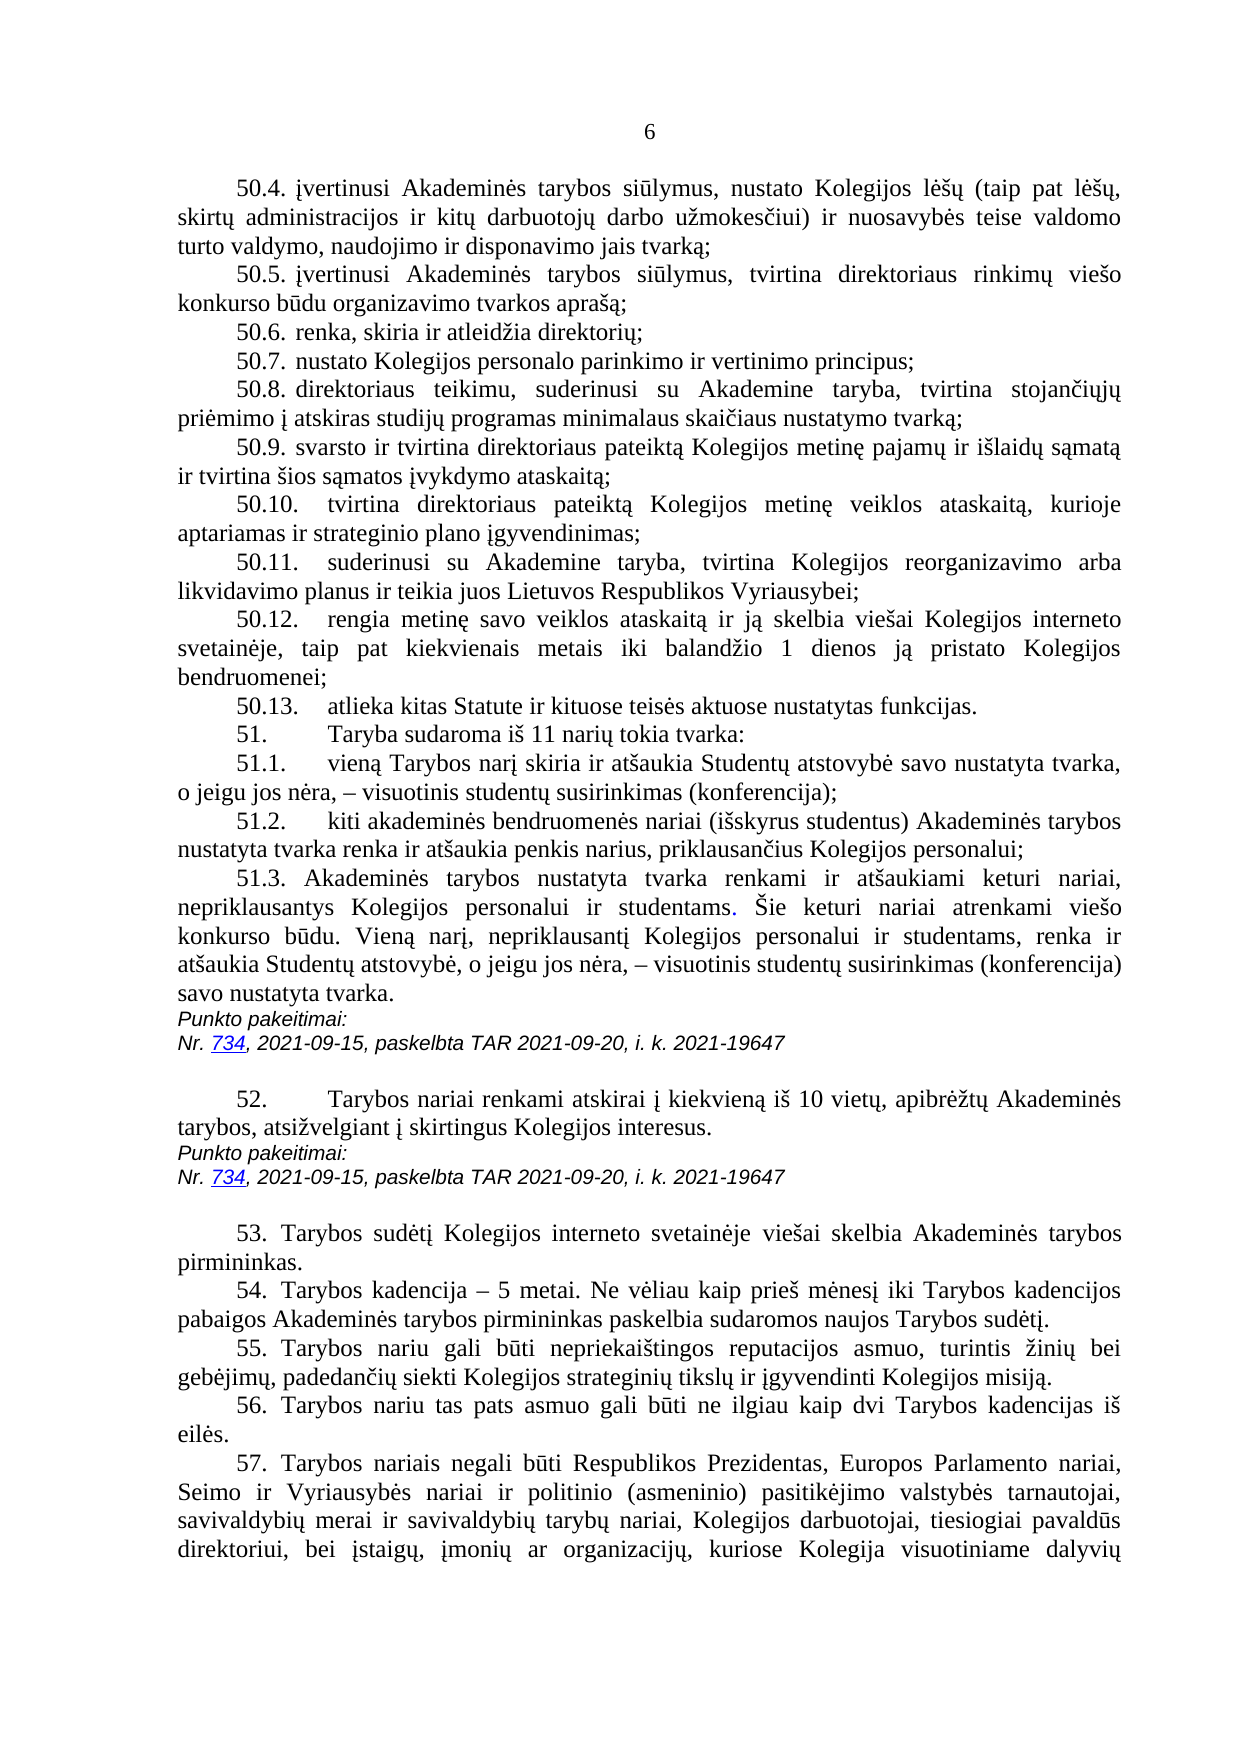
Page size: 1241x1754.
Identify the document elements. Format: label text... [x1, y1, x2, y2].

text Nr. 734, 2021-09-15, paskelbta TAR 2021-09-20, i. k. 2021-19647 [177, 1165, 1122, 1189]
text 50.10. tvirtina direktoriaus pateiktą Kolegijos metinę veiklos ataskaitą, kurioje aptariamas ir strateginio plano įgyvendinimas; [177, 489, 1122, 547]
text 50.4. įvertinusi Akademinės tarybos siūlymus, nustato Kolegijos lėšų (taip pat lėšų, skirtų administracijos ir kitų darbuotojų darbo užmokesčiui) ir nuosavybės teise valdomo turto valdymo, naudojimo ir disponavimo jais tvarką; [177, 173, 1122, 259]
text 51.3. Akademinės tarybos nustatyta tvarka renkami ir atšaukiami keturi nariai, nepriklausantys Kolegijos personalui ir studentams. Šie keturi nariai atrenkami viešo konkurso būdu. Vieną narį, nepriklausantį Kolegijos personalui ir studentams, renka ir atšaukia Studentų atstovybė, o jeigu jos nėra, – visuotinis studentų susirinkimas (konferencija) savo nustatyta tvarka. [177, 863, 1122, 1007]
text 50.7. nustato Kolegijos personalo parinkimo ir vertinimo principus; [177, 346, 1122, 374]
text 56. Tarybos nariu tas pats asmuo gali būti ne ilgiau kaip dvi Tarybos kadencijas iš eilės. [177, 1390, 1122, 1448]
text Punkto pakeitimai: [177, 1007, 1122, 1031]
text Punkto pakeitimai: [177, 1141, 1122, 1165]
text 50.6. renka, skiria ir atleidžia direktorių; [177, 317, 1122, 346]
text 54. Tarybos kadencija – 5 metai. Ne vėliau kaip prieš mėnesį iki Tarybos kadencijos pabaigos Akademinės tarybos pirmininkas paskelbia sudaromos naujos Tarybos sudėtį. [177, 1275, 1122, 1333]
text 57. Tarybos nariais negali būti Respublikos Prezidentas, Europos Parlamento nariai, Seimo ir Vyriausybės nariai ir politinio (asmeninio) pasitikėjimo valstybės tarnautojai, savivaldybių merai ir savivaldybių tarybų nariai, Kolegijos darbuotojai, tiesiogiai pavaldūs direktoriui, bei įstaigų, įmonių ar organizacijų, kuriose Kolegija visuotiniame dalyvių [177, 1448, 1122, 1563]
text 50.8. direktoriaus teikimu, suderinusi su Akademine taryba, tvirtina stojančiųjų priėmimo į atskiras studijų programas minimalaus skaičiaus nustatymo tvarką; [177, 374, 1122, 432]
text 55. Tarybos nariu gali būti nepriekaištingos reputacijos asmuo, turintis žinių bei gebėjimų, padedančių siekti Kolegijos strateginių tikslų ir įgyvendinti Kolegijos misiją. [177, 1333, 1122, 1390]
text 50.13. atlieka kitas Statute ir kituose teisės aktuose nustatytas funkcijas. [177, 691, 1122, 719]
text 51.1. vieną Tarybos narį skiria ir atšaukia Studentų atstovybė savo nustatyta tvarka, o jeigu jos nėra, – visuotinis studentų susirinkimas (konferencija); [177, 748, 1122, 806]
text 51.2. kiti akademinės bendruomenės nariai (išskyrus studentus) Akademinės tarybos nustatyta tvarka renka ir atšaukia penkis narius, priklausančius Kolegijos personalui; [177, 806, 1122, 863]
text 53. Tarybos sudėtį Kolegijos interneto svetainėje viešai skelbia Akademinės tarybos pirmininkas. [177, 1218, 1122, 1275]
text Nr. 734, 2021-09-15, paskelbta TAR 2021-09-20, i. k. 2021-19647 [177, 1031, 1122, 1055]
text 50.12. rengia metinę savo veiklos ataskaitą ir ją skelbia viešai Kolegijos interneto svetainėje, taip pat kiekvienais metais iki balandžio 1 dienos ją pristato Kolegijos bendruomenei; [177, 604, 1122, 691]
text 52. Tarybos nariai renkami atskirai į kiekvieną iš 10 vietų, apibrėžtų Akademinės tarybos, atsižvelgiant į skirtingus Kolegijos interesus. [177, 1084, 1122, 1141]
text 51. Taryba sudaroma iš 11 narių tokia tvarka: [177, 719, 1122, 748]
text 50.9. svarsto ir tvirtina direktoriaus pateiktą Kolegijos metinę pajamų ir išlaidų sąmatą ir tvirtina šios sąmatos įvykdymo ataskaitą; [177, 432, 1122, 489]
text 50.11. suderinusi su Akademine taryba, tvirtina Kolegijos reorganizavimo arba likvidavimo planus ir teikia juos Lietuvos Respublikos Vyriausybei; [177, 547, 1122, 604]
text 50.5. įvertinusi Akademinės tarybos siūlymus, tvirtina direktoriaus rinkimų viešo konkurso būdu organizavimo tvarkos aprašą; [177, 259, 1122, 317]
